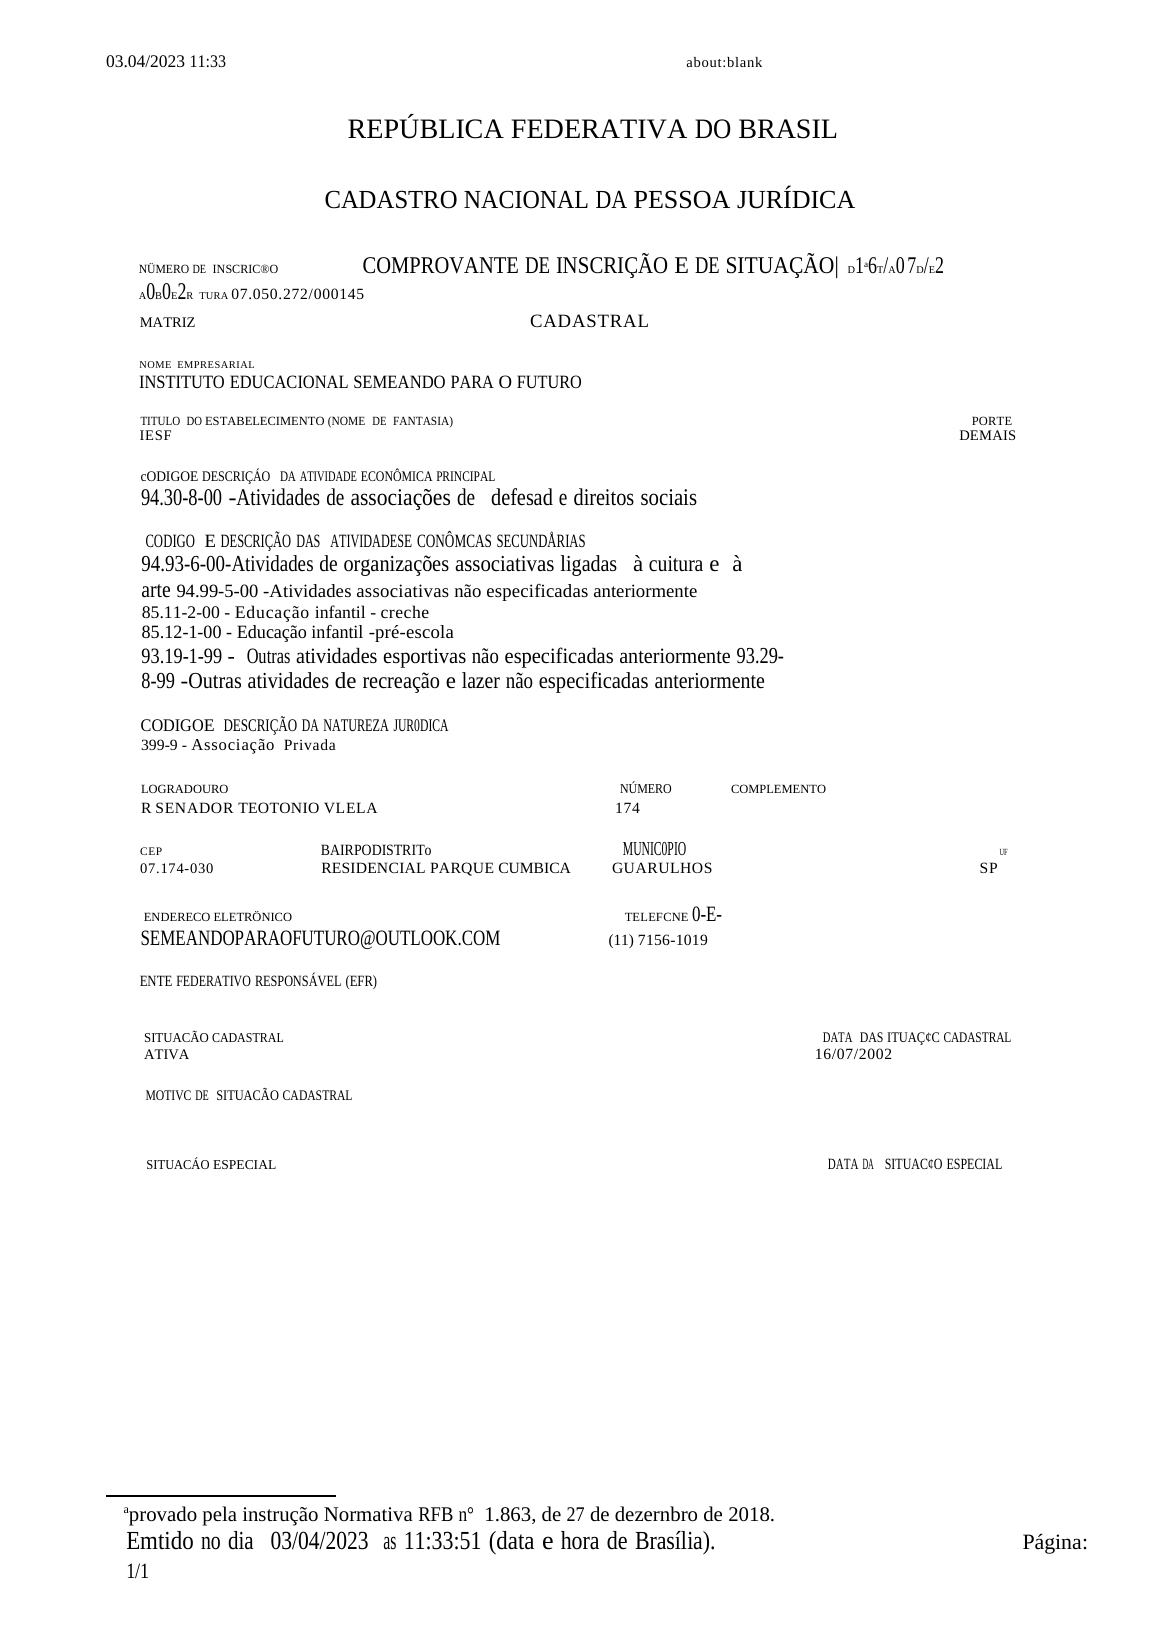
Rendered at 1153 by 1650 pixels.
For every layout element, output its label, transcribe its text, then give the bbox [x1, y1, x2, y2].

text 399-9 - Associação Privada [141, 735, 1043, 754]
text 94.93-6-00-Atividades de organizações associativas ligadas à cuitura e à arte 94.99-5-00 -Atividades associativas não especificadas anteriormente [141, 551, 744, 602]
text SITUACÃO CADASTRAL DATA DAS ITUAÇ¢C CADASTRAL ATIVA 16/07/2002 [144, 1028, 1018, 1063]
text 85.12-1-00 - Educação infantil -pré-escola [141, 622, 1043, 643]
text LOGRADOURO NÚMERO COMPLEMENTO [141, 777, 1043, 796]
text MOTIVC DE SITUACÃO CADASTRAL [145, 1087, 1043, 1103]
text CODIGO E DESCRIÇÃO DAS ATIVIDADESE CONÔMCAS SECUNDÅRIAS [145, 531, 1043, 551]
text NÜMERO DE INSCRIC®O COMPROVANTE DE INSCRIÇÃO E DE SITUAÇÃO| D16T/A0 7D/E2 A0B0E2R TURA 07.050.272/000145 [138, 252, 965, 305]
text NOME EMPRESARIAL [139, 359, 1043, 371]
text INSTITUTO EDUCACIONAL SEMEANDO PARA O FUTURO [139, 372, 1043, 393]
text R SENADOR TEOTONIO VLELA 174 [141, 796, 1043, 816]
text 94.30-8-00 -Atividades de associações de defesad e direitos sociais [141, 484, 1043, 511]
text CEP BAIRPODISTRITo MUNIC0PIO UF 07.174-030 RESIDENCIAL PARQUE CUMBICA GUARULHOS SP [140, 837, 1027, 877]
text ENTE FEDERATIVO RESPONSÁVEL (EFR) [139, 972, 1043, 990]
text SITUACÁO ESPECIAL DATA DA SITUAC¢O ESPECIAL [146, 1151, 1043, 1173]
text ENDERECO ELETRÖNICO TELEFCNE 0-E-SEMEANDOPARAOFUTURO@OUTLOOK.COM (11) 7156-1019 [140, 902, 745, 950]
text MATRIZ CADASTRAL [139, 305, 1043, 331]
text Emtido no dia 03/04/2023 as 11:33:51 (data e hora de Brasília). Página: 1/1 [126, 1526, 1088, 1583]
text 93.19-1-99 - Outras atividades esportivas não especificadas anteriormente 93.29-8-99 -Outras atividades de recreação e lazer não especificadas anteriormente [141, 643, 788, 694]
text provado pela instrução Normativa RFB n° 1.863, de 27 de dezernbro de 2018. [123, 1502, 1043, 1526]
text CODIGOE DESCRIÇÃO DA NATUREZA JUR0DICA [140, 716, 1043, 735]
text cODIGOE DESCRIÇÁO DA ATIVIDADE ECONÔMICA PRINCIPAL [140, 468, 1043, 484]
text 03.04/2023 11:33 about:blank [106, 46, 1043, 71]
text 85.11-2-00 - Educação infantil - creche [142, 602, 1043, 622]
text REPÚBLICA FEDERATIVA DO BRASIL CADASTRO NACIONAL DA PESSOA JURÍDICA [324, 75, 872, 214]
text TITULO DO ESTABELECIMENTO (NOME DE FANTASIA) PORTE IESF DEMAIS [139, 413, 1043, 444]
